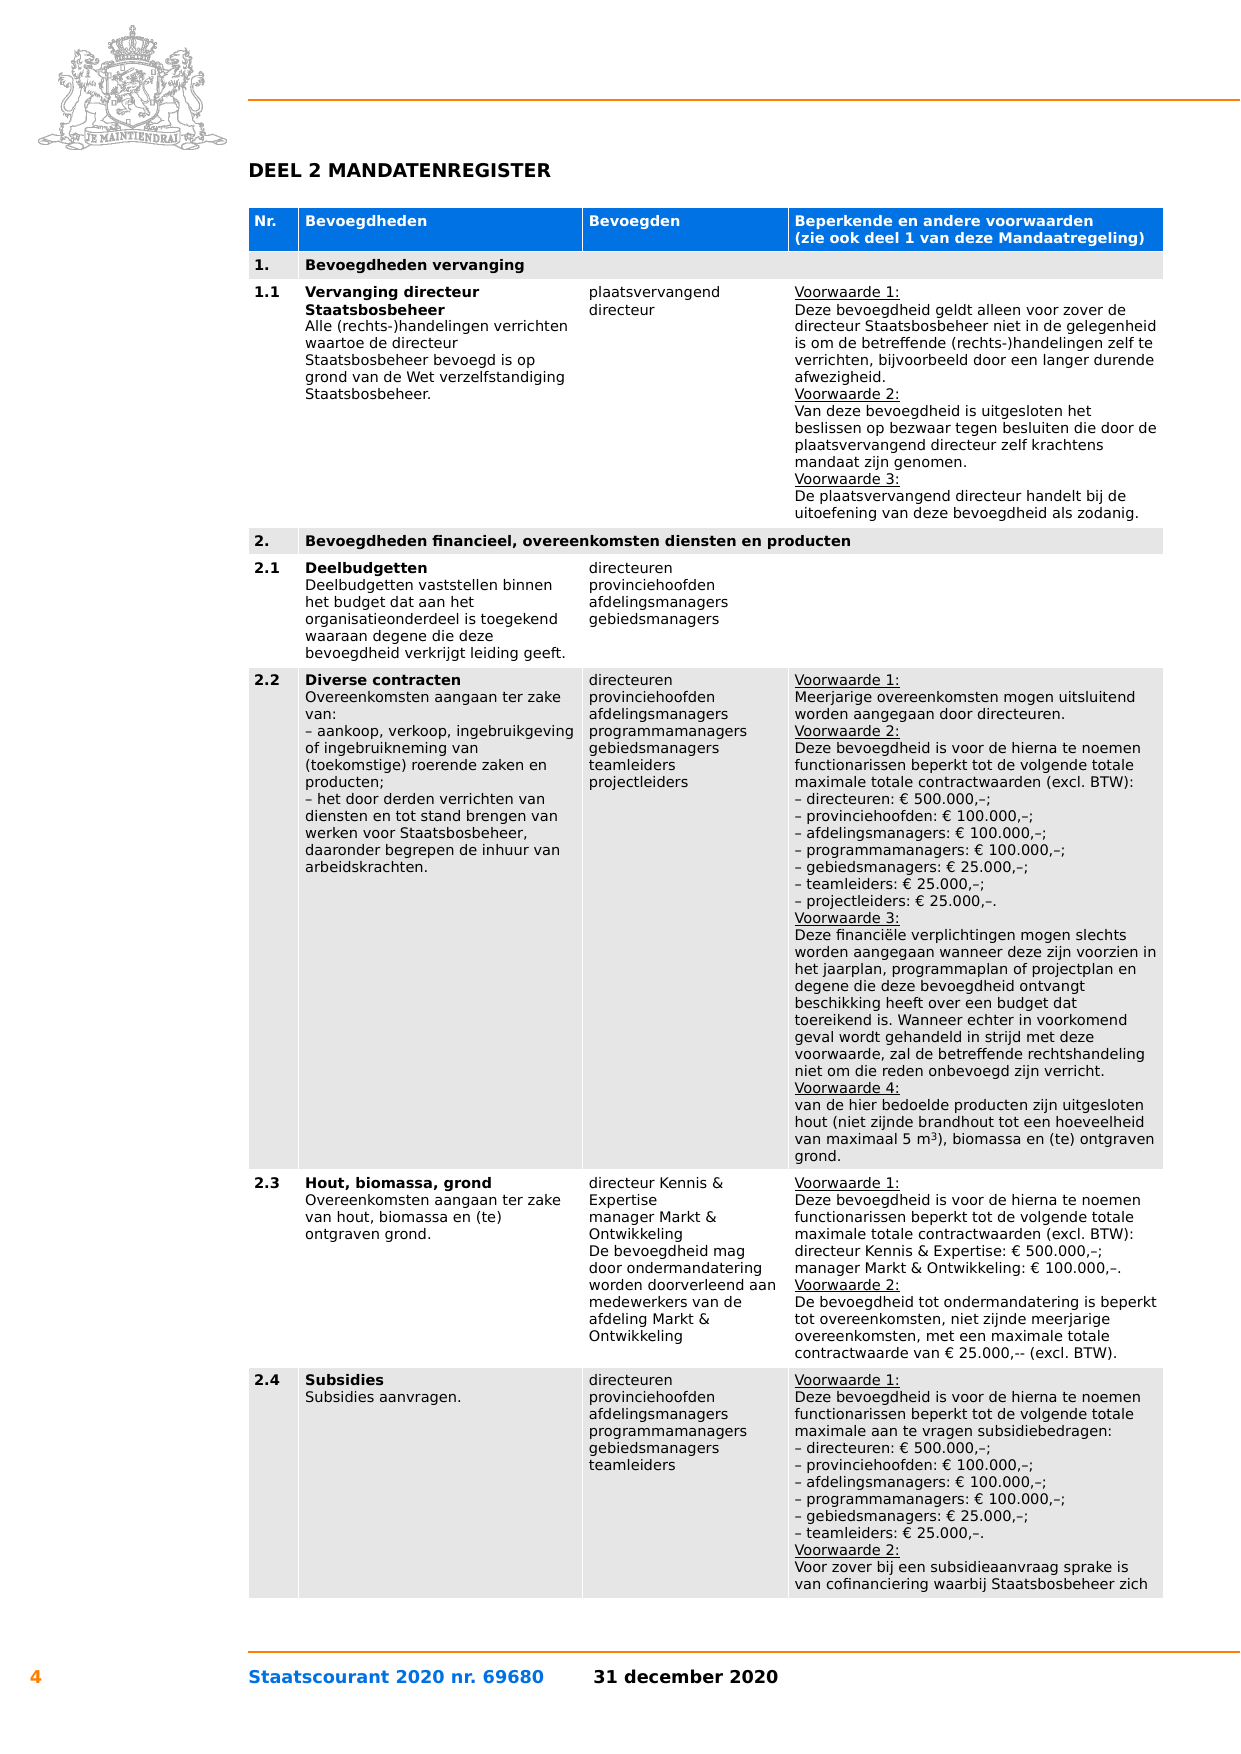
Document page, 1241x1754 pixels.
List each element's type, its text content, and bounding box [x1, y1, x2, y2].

table_cell directeuren provinciehoofden afdelingsmanagers programmamanagers gebiedsmanagers teamleiders projectleiders [583, 668, 788, 1169]
table_cell directeur Kennis & Expertise manager Markt & Ontwikkeling De bevoegdheid mag door ondermandatering worden doorverleend aan medewerkers van de afdeling Markt & Ontwikkeling [583, 1170, 788, 1366]
table_cell Vervanging directeur Staatsbosbeheer Alle (rechts-)handelingen verrichten waartoe de directeur Staatsbosbeheer bevoegd is op grond van de Wet verzelfstandiging Staatsbosbeheer. [299, 280, 582, 527]
table_cell 2.3 [249, 1170, 298, 1366]
table_cell Voorwaarde 1: Deze bevoegdheid is voor de hierna te noemen functionarissen beperkt tot de volgende totale maximale totale contractwaarden (excl. BTW): directeur Kennis & Expertise: € 500.000,–; manager Markt & Ontwikkeling: € 100.000,–. Voorwaarde 2: De bevoegdheid tot ondermandatering is beperkt tot overeenkomsten, niet zijnde meerjarige overeenkomsten, met een maximale totale contractwaarde van € 25.000,-- (excl. BTW). [789, 1170, 1163, 1366]
table_header Bevoegden [583, 208, 788, 251]
table_cell 2.4 [249, 1368, 298, 1598]
table_cell 1. [249, 252, 298, 279]
table_cell Bevoegdheden financieel, overeenkomsten diensten en producten [299, 528, 1163, 554]
table_cell Voorwaarde 1: Deze bevoegdheid geldt alleen voor zover de directeur Staatsbosbeheer niet in de gelegenheid is om de betreffende (rechts-)handelingen zelf te verrichten, bijvoorbeeld door een langer durende afwezigheid. Voorwaarde 2: Van deze bevoegdheid is uitgesloten het beslissen op bezwaar tegen besluiten die door de plaatsvervangend directeur zelf krachtens mandaat zijn genomen. Voorwaarde 3: De plaatsvervangend directeur handelt bij de uitoefening van deze bevoegdheid als zodanig. [789, 280, 1163, 527]
table_cell Hout, biomassa, grond Overeenkomsten aangaan ter zake van hout, biomassa en (te) ontgraven grond. [299, 1170, 582, 1366]
table_cell Voorwaarde 1: Meerjarige overeenkomsten mogen uitsluitend worden aangegaan door directeuren. Voorwaarde 2: Deze bevoegdheid is voor de hierna te noemen functionarissen beperkt tot de volgende totale maximale totale contractwaarden (excl. BTW): – directeuren: € 500.000,–; – provinciehoofden: € 100.000,–; – afdelingsmanagers: € 100.000,–; – programmamanagers: € 100.000,–; – gebiedsmanagers: € 25.000,–; – teamleiders: € 25.000,–; – projectleiders: € 25.000,–. Voorwaarde 3: Deze financiële verplichtingen mogen slechts worden aangegaan wanneer deze zijn voorzien in het jaarplan, programmaplan of projectplan en degene die deze bevoegdheid ontvangt beschikking heeft over een budget dat toereikend is. Wanneer echter in voorkomend geval wordt gehandeld in strijd met deze voorwaarde, zal de betreffende rechtshandeling niet om die reden onbevoegd zijn verricht. Voorwaarde 4: van de hier bedoelde producten zijn uitgesloten hout (niet zijnde brandhout tot een hoeveelheid van maximaal 5 m3), biomassa en (te) ontgraven grond. [789, 668, 1163, 1169]
table_cell directeuren provinciehoofden afdelingsmanagers gebiedsmanagers [583, 555, 788, 666]
table_header Beperkende en andere voorwaarden (zie ook deel 1 van deze Mandaatregeling) [789, 208, 1163, 251]
table_cell plaatsvervangend directeur [583, 280, 788, 527]
table_cell Bevoegdheden vervanging [299, 252, 1163, 279]
table_header Nr. [249, 208, 298, 251]
table_cell directeuren provinciehoofden afdelingsmanagers programmamanagers gebiedsmanagers teamleiders [583, 1368, 788, 1598]
table_cell 2.2 [249, 668, 298, 1169]
table_cell Diverse contracten Overeenkomsten aangaan ter zake van: – aankoop, verkoop, ingebruikgeving of ingebruikneming van (toekomstige) roerende zaken en producten; – het door derden verrichten van diensten en tot stand brengen van werken voor Staatsbosbeheer, daaronder begrepen de inhuur van arbeidskrachten. [299, 668, 582, 1169]
picture [38, 25, 227, 150]
table_cell Deelbudgetten Deelbudgetten vaststellen binnen het budget dat aan het organisatieonderdeel is toegekend waaraan degene die deze bevoegdheid verkrijgt leiding geeft. [299, 555, 582, 666]
table_cell 1.1 [249, 280, 298, 527]
table_cell [789, 555, 1163, 666]
table_header Bevoegdheden [299, 208, 582, 251]
table_cell Subsidies Subsidies aanvragen. [299, 1368, 582, 1598]
subtitle DEEL 2 MANDATENREGISTER [248, 160, 1163, 182]
table_cell 2.1 [249, 555, 298, 666]
table_cell Voorwaarde 1: Deze bevoegdheid is voor de hierna te noemen functionarissen beperkt tot de volgende totale maximale aan te vragen subsidiebedragen: – directeuren: € 500.000,–; – provinciehoofden: € 100.000,–; – afdelingsmanagers: € 100.000,–; – programmamanagers: € 100.000,–; – gebiedsmanagers: € 25.000,–; – teamleiders: € 25.000,–. Voorwaarde 2: Voor zover bij een subsidieaanvraag sprake is van cofinanciering waarbij Staatsbosbeheer zich [789, 1368, 1163, 1598]
table_cell 2. [249, 528, 298, 554]
